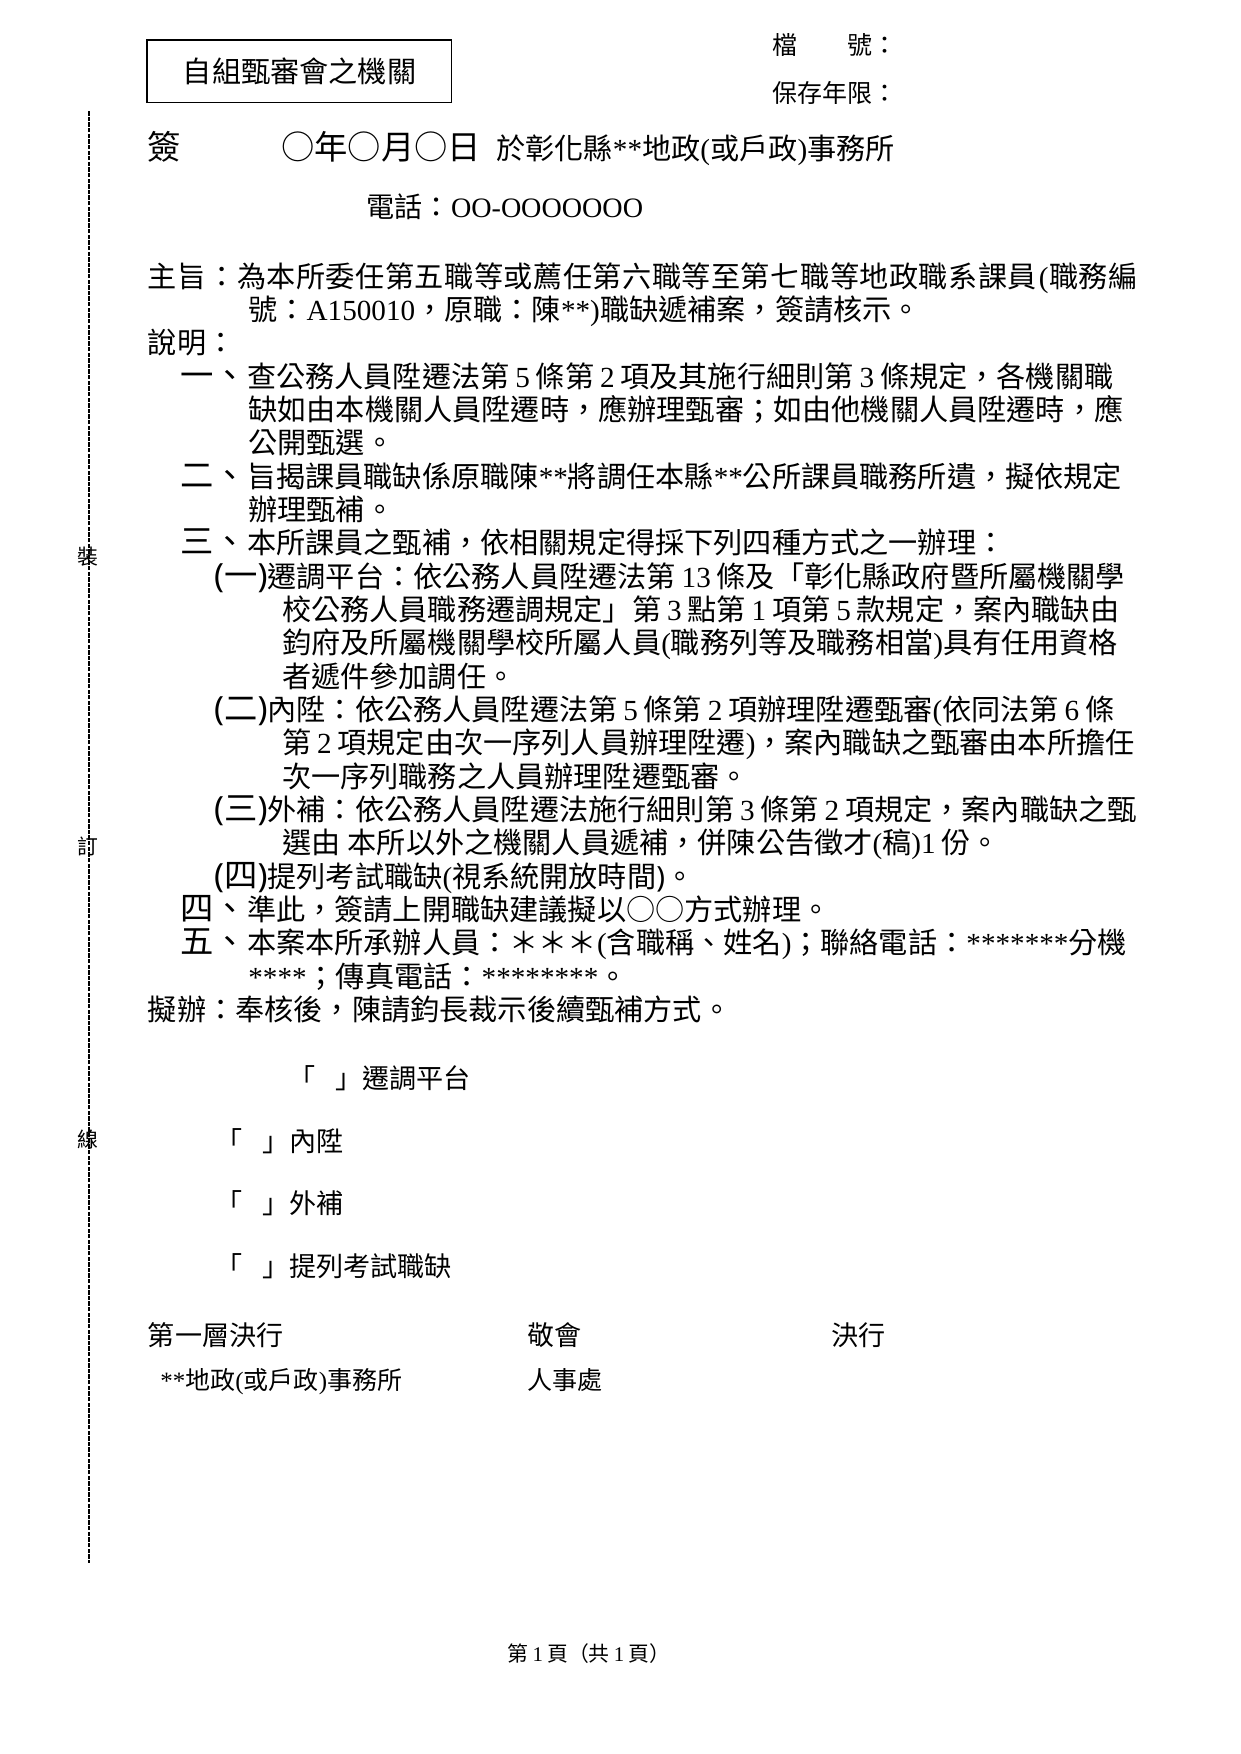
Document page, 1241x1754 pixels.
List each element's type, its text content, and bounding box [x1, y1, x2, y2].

text [148, 41, 451, 102]
list 準此，簽請上開職缺建議擬以○○方式辦理。 [180, 894, 1137, 927]
text 簽 ○年○月○日 於彰化縣**地政(或戶政)事務所 [148, 112, 1137, 171]
list 查公務人員陞遷法第5條第2項及其施行細則第3條規定，各機關職缺如由本機關人員陞遷時，應辦理甄審；如由他機關人員陞遷時，應公開甄選。 [180, 360, 1137, 460]
list 本案本所承辦人員：＊＊＊(含職稱、姓名)；聯絡電話：*******分機****；傳真電話：********。 [180, 927, 1137, 994]
list 遷調平台：依公務人員陞遷法第13條及「彰化縣政府暨所屬機關學校公務人員職務遷調規定」第3點第1項第5款規定，案內職缺由鈞府及所屬機關學校所屬人員(職務列等及職務相當)具有任用資格者遞件參加調任。 [214, 560, 1137, 694]
list 內陞：依公務人員陞遷法第5條第2項辦理陞遷甄審(依同法第6條第2項規定由次一序列人員辦理陞遷)，案內職缺之甄審由本所擔任次一序列職務之人員辦理陞遷甄審。 [214, 694, 1137, 794]
text 說明： [148, 327, 1137, 360]
text 自組甄審會之機關 [163, 48, 436, 91]
text **地政(或戶政)事務所 人事處 [148, 1361, 1137, 1397]
text 電話：OO-OOOOOOO [148, 171, 1137, 229]
list 旨揭課員職缺係原職陳**將調任本縣**公所課員職務所遺，擬依規定辦理甄補。 [180, 460, 1137, 527]
text 第一層決行 敬會 決行 [148, 1314, 1137, 1353]
list 本所課員之甄補，依相關規定得採下列四種方式之一辦理： [180, 527, 1137, 560]
text 「 」遷調平台 [180, 1057, 1137, 1096]
text 擬辦：奉核後，陳請鈞長裁示後續甄補方式。 [148, 994, 1137, 1027]
list 提列考試職缺(視系統開放時間)。 [214, 860, 1137, 894]
text 「 」外補 [148, 1189, 1137, 1220]
text 主旨：為本所委任第五職等或薦任第六職等至第七職等地政職系課員(職務編號：A150010，原職：陳**)職缺遞補案，簽請核示。 [148, 260, 1137, 327]
text 「 」提列考試職缺 [148, 1251, 1137, 1282]
text 「 」內陞 [148, 1126, 1137, 1157]
list 外補：依公務人員陞遷法施行細則第3條第2項規定，案內職缺之甄選由 本所以外之機關人員遞補，併陳公告徵才(稿)1份。 [214, 794, 1137, 860]
